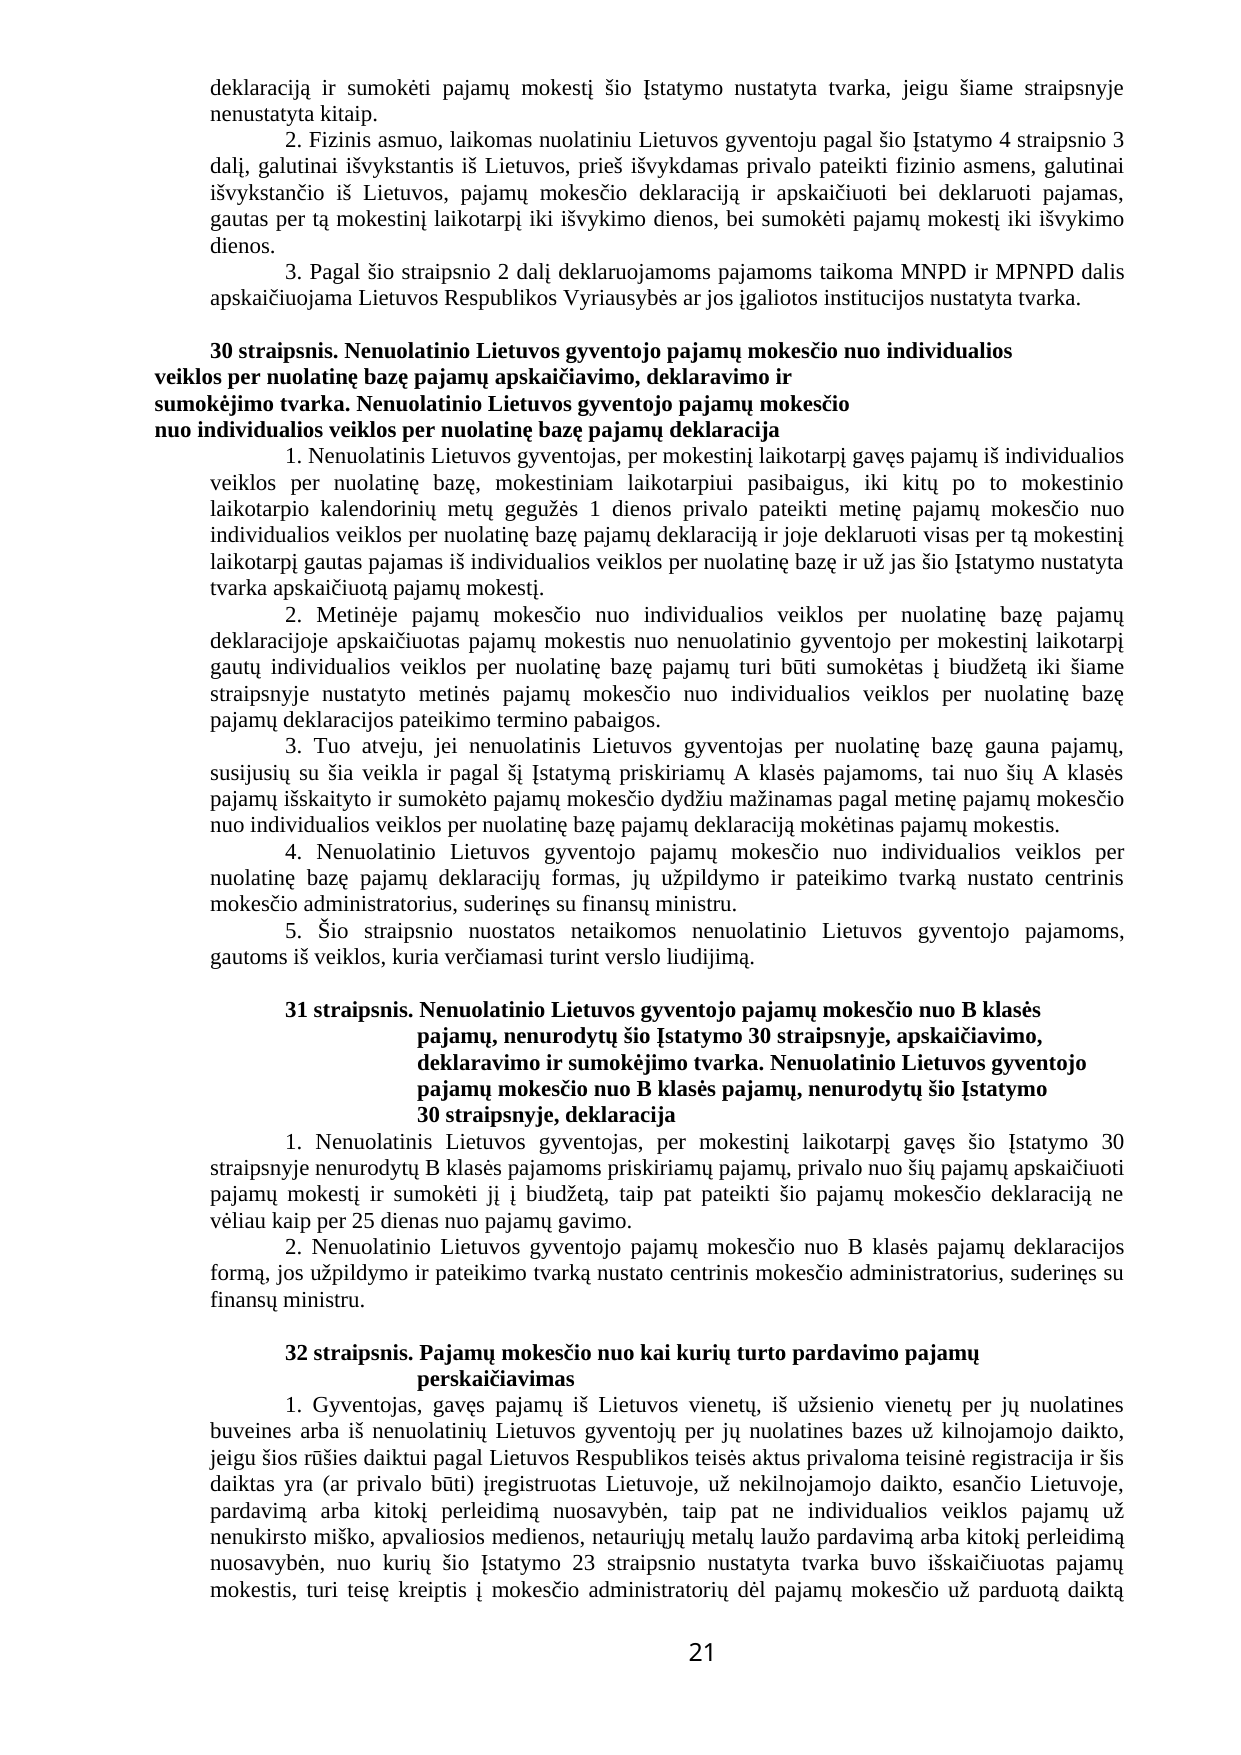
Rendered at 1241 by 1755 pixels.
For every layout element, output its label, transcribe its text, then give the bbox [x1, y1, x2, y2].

text 2. Fizinis asmuo, laikomas nuolatiniu Lietuvos gyventoju pagal šio Įstatymo 4 straipsnio 3 dalį, galutinai išvykstantis iš Lietuvos, prieš išvykdamas privalo pateikti fizinio asmens, galutinai išvykstančio iš Lietuvos, pajamų mokesčio deklaraciją ir apskaičiuoti bei deklaruoti pajamas, gautas per tą mokestinį laikotarpį iki išvykimo dienos, bei sumokėti pajamų mokestį iki išvykimo dienos. [210, 126, 1126, 258]
text 2. Metinėje pajamų mokesčio nuo individualios veiklos per nuolatinę bazę pajamų deklaracijoje apskaičiuotas pajamų mokestis nuo nenuolatinio gyventojo per mokestinį laikotarpį gautų individualios veiklos per nuolatinę bazę pajamų turi būti sumokėtas į biudžetą iki šiame straipsnyje nustatyto metinės pajamų mokesčio nuo individualios veiklos per nuolatinę bazę pajamų deklaracijos pateikimo termino pabaigos. [210, 601, 1126, 732]
text 30 straipsnyje, deklaracija [417, 1101, 1126, 1128]
text pajamų mokesčio nuo B klasės pajamų, nenurodytų šio Įstatymo [417, 1075, 1126, 1101]
text 2. Nenuolatinio Lietuvos gyventojo pajamų mokesčio nuo B klasės pajamų deklaracijos formą, jos užpildymo ir pateikimo tvarką nustato centrinis mokesčio administratorius, suderinęs su finansų ministru. [210, 1233, 1126, 1312]
text perskaičiavimas [417, 1365, 1126, 1391]
text 30 straipsnis. Nenuolatinio Lietuvos gyventojo pajamų mokesčio nuo individualios [210, 337, 1126, 363]
text 4. Nenuolatinio Lietuvos gyventojo pajamų mokesčio nuo individualios veiklos per nuolatinę bazę pajamų deklaracijų formas, jų užpildymo ir pateikimo tvarką nustato centrinis mokesčio administratorius, suderinęs su finansų ministru. [210, 838, 1126, 917]
text 32 straipsnis. Pajamų mokesčio nuo kai kurių turto pardavimo pajamų [285, 1338, 1126, 1365]
text 3. Tuo atveju, jei nenuolatinis Lietuvos gyventojas per nuolatinę bazę gauna pajamų, susijusių su šia veikla ir pagal šį Įstatymą priskiriamų A klasės pajamoms, tai nuo šių A klasės pajamų išskaityto ir sumokėto pajamų mokesčio dydžiu mažinamas pagal metinę pajamų mokesčio nuo individualios veiklos per nuolatinę bazę pajamų deklaraciją mokėtinas pajamų mokestis. [210, 732, 1126, 838]
text 5. Šio straipsnio nuostatos netaikomos nenuolatinio Lietuvos gyventojo pajamoms, gautoms iš veiklos, kuria verčiamasi turint verslo liudijimą. [210, 917, 1126, 969]
text veiklos per nuolatinę bazę pajamų apskaičiavimo, deklaravimo ir [154, 363, 1126, 390]
text 1. Nenuolatinis Lietuvos gyventojas, per mokestinį laikotarpį gavęs pajamų iš individualios veiklos per nuolatinę bazę, mokestiniam laikotarpiui pasibaigus, iki kitų po to mokestinio laikotarpio kalendorinių metų gegužės 1 dienos privalo pateikti metinę pajamų mokesčio nuo individualios veiklos per nuolatinę bazę pajamų deklaraciją ir joje deklaruoti visas per tą mokestinį laikotarpį gautas pajamas iš individualios veiklos per nuolatinę bazę ir už jas šio Įstatymo nustatyta tvarka apskaičiuotą pajamų mokestį. [210, 442, 1126, 601]
text nuo individualios veiklos per nuolatinę bazę pajamų deklaracija [154, 416, 1126, 442]
text sumokėjimo tvarka. Nenuolatinio Lietuvos gyventojo pajamų mokesčio [154, 390, 1126, 416]
text deklaravimo ir sumokėjimo tvarka. Nenuolatinio Lietuvos gyventojo [417, 1049, 1126, 1075]
text 1. Nenuolatinis Lietuvos gyventojas, per mokestinį laikotarpį gavęs šio Įstatymo 30 straipsnyje nenurodytų B klasės pajamoms priskiriamų pajamų, privalo nuo šių pajamų apskaičiuoti pajamų mokestį ir sumokėti jį į biudžetą, taip pat pateikti šio pajamų mokesčio deklaraciją ne vėliau kaip per 25 dienas nuo pajamų gavimo. [210, 1128, 1126, 1233]
text 31 straipsnis. Nenuolatinio Lietuvos gyventojo pajamų mokesčio nuo B klasės [285, 996, 1126, 1022]
text pajamų, nenurodytų šio Įstatymo 30 straipsnyje, apskaičiavimo, [417, 1022, 1126, 1049]
text 3. Pagal šio straipsnio 2 dalį deklaruojamoms pajamoms taikoma MNPD ir MPNPD dalis apskaičiuojama Lietuvos Respublikos Vyriausybės ar jos įgaliotos institucijos nustatyta tvarka. [210, 258, 1126, 311]
text 1. Gyventojas, gavęs pajamų iš Lietuvos vienetų, iš užsienio vienetų per jų nuolatines buveines arba iš nenuolatinių Lietuvos gyventojų per jų nuolatines bazes už kilnojamojo daikto, jeigu šios rūšies daiktui pagal Lietuvos Respublikos teisės aktus privaloma teisinė registracija ir šis daiktas yra (ar privalo būti) įregistruotas Lietuvoje, už nekilnojamojo daikto, esančio Lietuvoje, pardavimą arba kitokį perleidimą nuosavybėn, taip pat ne individualios veiklos pajamų už nenukirsto miško, apvaliosios medienos, netauriųjų metalų laužo pardavimą arba kitokį perleidimą nuosavybėn, nuo kurių šio Įstatymo 23 straipsnio nustatyta tvarka buvo išskaičiuotas pajamų mokestis, turi teisę kreiptis į mokesčio administratorių dėl pajamų mokesčio už parduotą daiktą [210, 1391, 1126, 1602]
text deklaraciją ir sumokėti pajamų mokestį šio Įstatymo nustatyta tvarka, jeigu šiame straipsnyje nenustatyta kitaip. [210, 73, 1126, 126]
